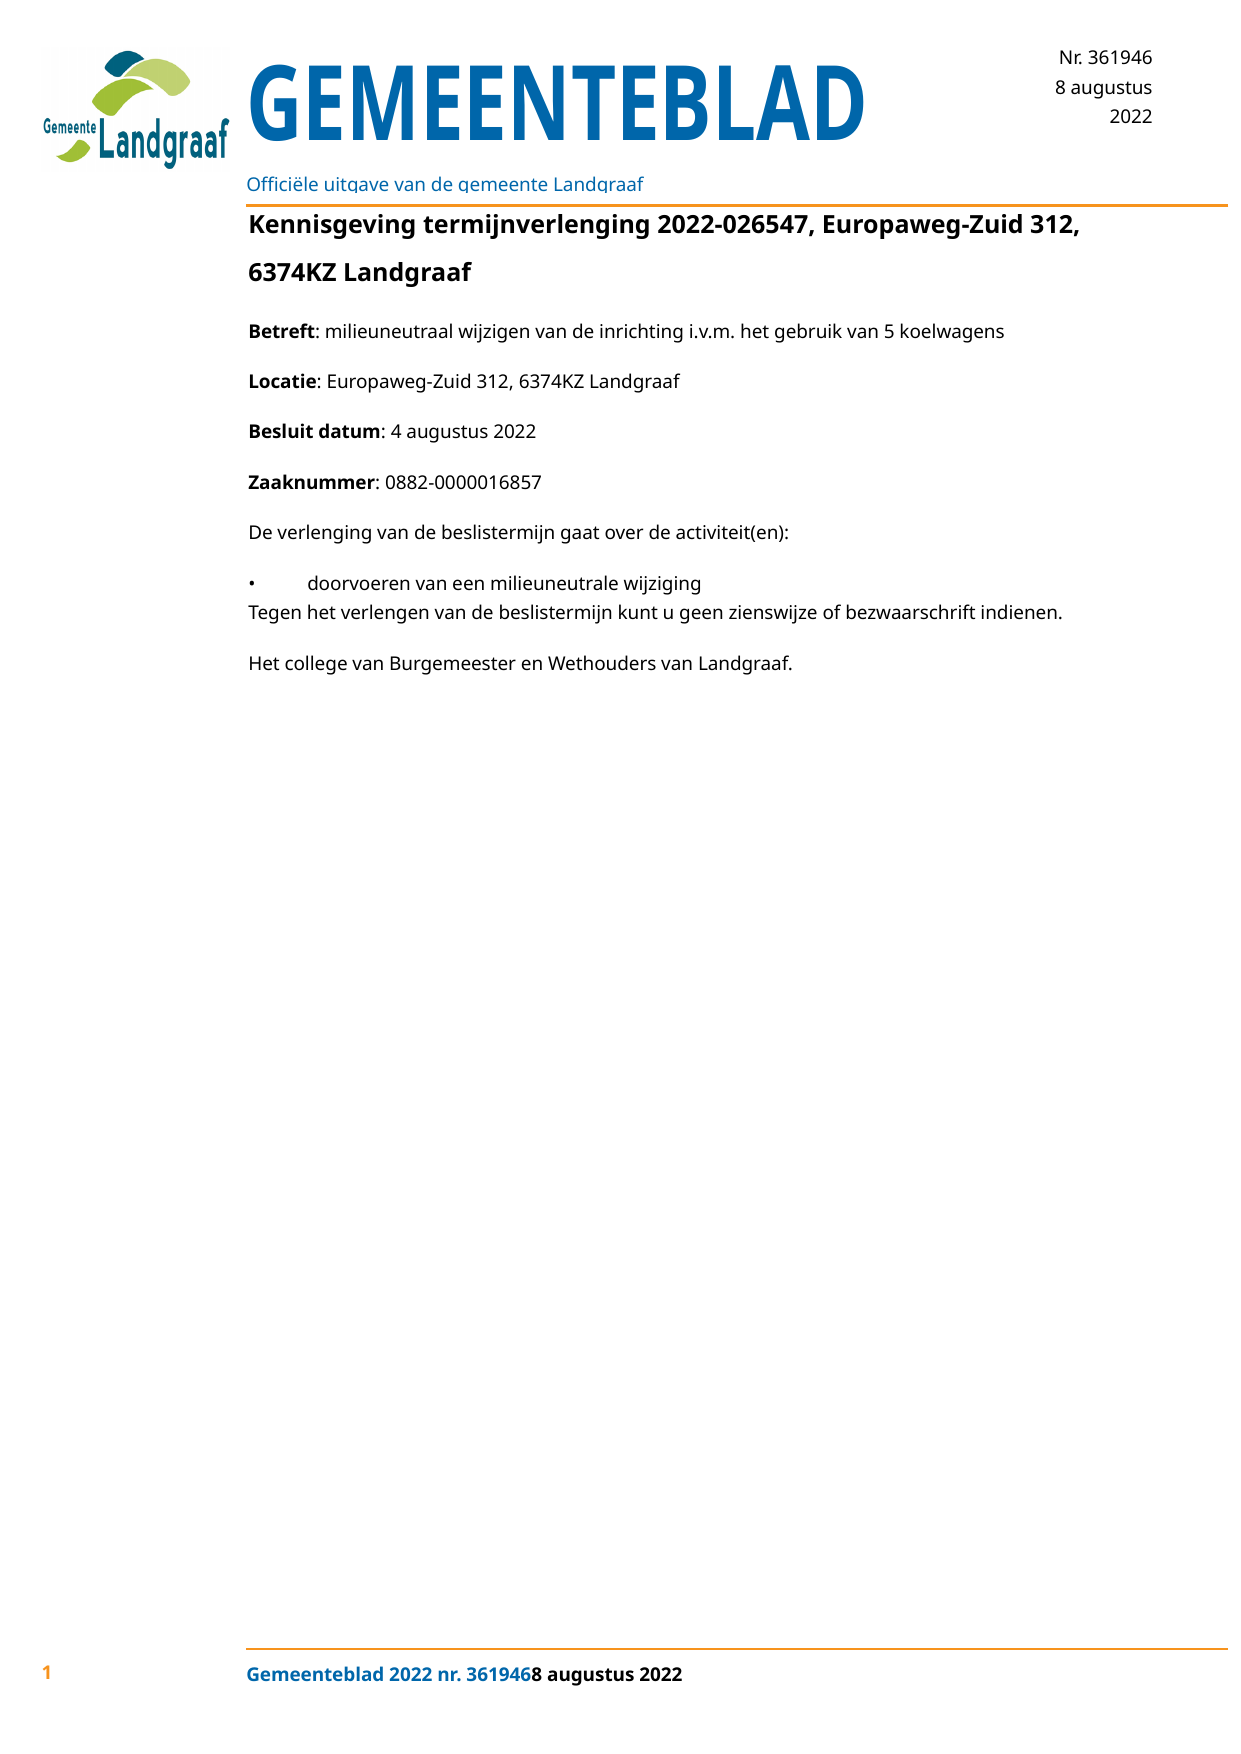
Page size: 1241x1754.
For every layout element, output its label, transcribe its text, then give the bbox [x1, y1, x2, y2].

text Betreft: milieuneutraal wijzigen van de inrichting i.v.m. het gebruik van 5 koelwagens [248, 318, 1152, 344]
text Locatie: Europaweg-Zuid 312, 6374KZ Landgraaf [248, 368, 1152, 394]
text Kennisgeving termijnverlenging 2022-026547, Europaweg-Zuid 312, 6374KZ Landgraaf [248, 207, 1152, 288]
text Tegen het verlengen van de beslistermijn kunt u geen zienswijze of bezwaarschrift indienen. [248, 599, 1152, 625]
text Het college van Burgemeester en Wethouders van Landgraaf. [248, 650, 1152, 676]
text Zaaknummer: 0882-0000016857 [248, 469, 1152, 495]
picture [41, 47, 231, 172]
list doorvoeren van een milieuneutrale wijziging [248, 570, 1152, 596]
text De verlenging van de beslistermijn gaat over de activiteit(en): [248, 519, 1152, 545]
text Besluit datum: 4 augustus 2022 [248, 419, 1152, 444]
